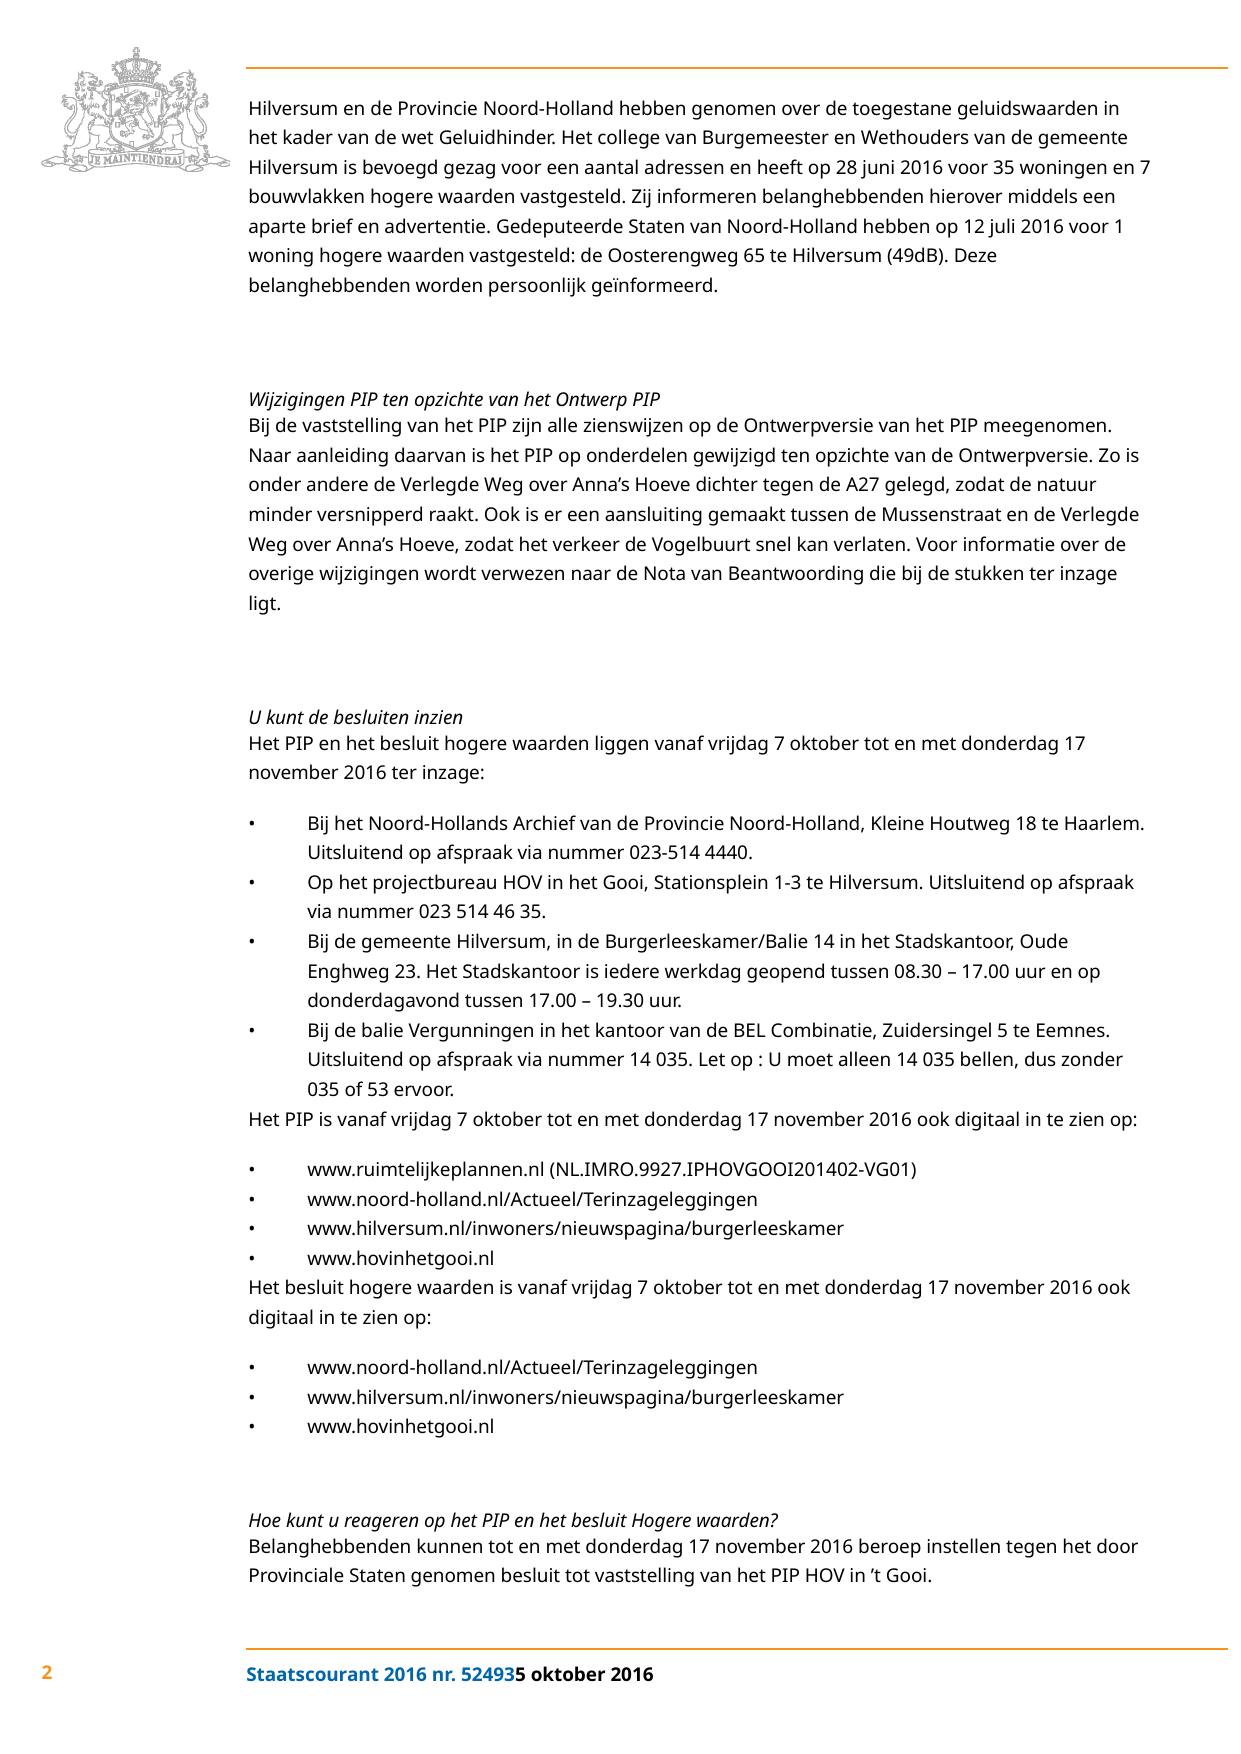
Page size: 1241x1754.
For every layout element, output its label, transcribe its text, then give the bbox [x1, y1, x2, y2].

list www.hovinhetgooi.nl [248, 1245, 1152, 1271]
list www.hovinhetgooi.nl [248, 1414, 1152, 1439]
text Het PIP is vanaf vrijdag 7 oktober tot en met donderdag 17 november 2016 ook digitaal in te zien op: [248, 1106, 1152, 1132]
text Het PIP en het besluit hogere waarden liggen vanaf vrijdag 7 oktober tot en met donderdag 17 november 2016 ter inzage: [248, 730, 1152, 785]
text U kunt de besluiten inzien [248, 704, 1152, 730]
text Belanghebbenden kunnen tot en met donderdag 17 november 2016 beroep instellen tegen het door Provinciale Staten genomen besluit tot vaststelling van het PIP HOV in ’t Gooi. [248, 1533, 1152, 1588]
picture [41, 47, 231, 172]
list www.hilversum.nl/inwoners/nieuwspagina/burgerleeskamer [248, 1215, 1152, 1241]
list www.noord-holland.nl/Actueel/Terinzageleggingen [248, 1354, 1152, 1380]
list Bij de balie Vergunningen in het kantoor van de BEL Combinatie, Zuidersingel 5 te Eemnes. Uitsluitend op afspraak via nummer 14 035. Let op : U moet alleen 14 035 bellen, dus zonder 035 of 53 ervoor. [248, 1017, 1152, 1102]
list Bij het Noord-Hollands Archief van de Provincie Noord-Holland, Kleine Houtweg 18 te Haarlem. Uitsluitend op afspraak via nummer 023-514 4440. [248, 810, 1152, 865]
text Hilversum en de Provincie Noord-Holland hebben genomen over de toegestane geluidswaarden in het kader van de wet Geluidhinder. Het college van Burgemeester en Wethouders van de gemeente Hilversum is bevoegd gezag voor een aantal adressen en heeft op 28 juni 2016 voor 35 woningen en 7 bouwvlakken hogere waarden vastgesteld. Zij informeren belanghebbenden hierover middels een aparte brief en advertentie. Gedeputeerde Staten van Noord-Holland hebben op 12 juli 2016 voor 1 woning hogere waarden vastgesteld: de Oosterengweg 65 te Hilversum (49dB). Deze belanghebbenden worden persoonlijk geïnformeerd. [248, 95, 1152, 298]
list www.noord-holland.nl/Actueel/Terinzageleggingen [248, 1186, 1152, 1212]
text Wijzigingen PIP ten opzichte van het Ontwerp PIP [248, 387, 1152, 412]
list Bij de gemeente Hilversum, in de Burgerleeskamer/Balie 14 in het Stadskantoor, Oude Enghweg 23. Het Stadskantoor is iedere werkdag geopend tussen 08.30 – 17.00 uur en op donderdagavond tussen 17.00 – 19.30 uur. [248, 928, 1152, 1013]
list Op het projectbureau HOV in het Gooi, Stationsplein 1-3 te Hilversum. Uitsluitend op afspraak via nummer 023 514 46 35. [248, 869, 1152, 924]
list www.ruimtelijkeplannen.nl (NL.IMRO.9927.IPHOVGOOI201402-VG01) [248, 1156, 1152, 1182]
text Het besluit hogere waarden is vanaf vrijdag 7 oktober tot en met donderdag 17 november 2016 ook digitaal in te zien op: [248, 1274, 1152, 1330]
text Hoe kunt u reageren op het PIP en het besluit Hogere waarden? [248, 1507, 1152, 1533]
list www.hilversum.nl/inwoners/nieuwspagina/burgerleeskamer [248, 1384, 1152, 1410]
text Bij de vaststelling van het PIP zijn alle zienswijzen op de Ontwerpversie van het PIP meegenomen. Naar aanleiding daarvan is het PIP op onderdelen gewijzigd ten opzichte van de Ontwerpversie. Zo is onder andere de Verlegde Weg over Anna’s Hoeve dichter tegen de A27 gelegd, zodat de natuur minder versnipperd raakt. Ook is er een aansluiting gemaakt tussen de Mussenstraat en de Verlegde Weg over Anna’s Hoeve, zodat het verkeer de Vogelbuurt snel kan verlaten. Voor informatie over de overige wijzigingen wordt verwezen naar de Nota van Beantwoording die bij de stukken ter inzage ligt. [248, 412, 1152, 616]
